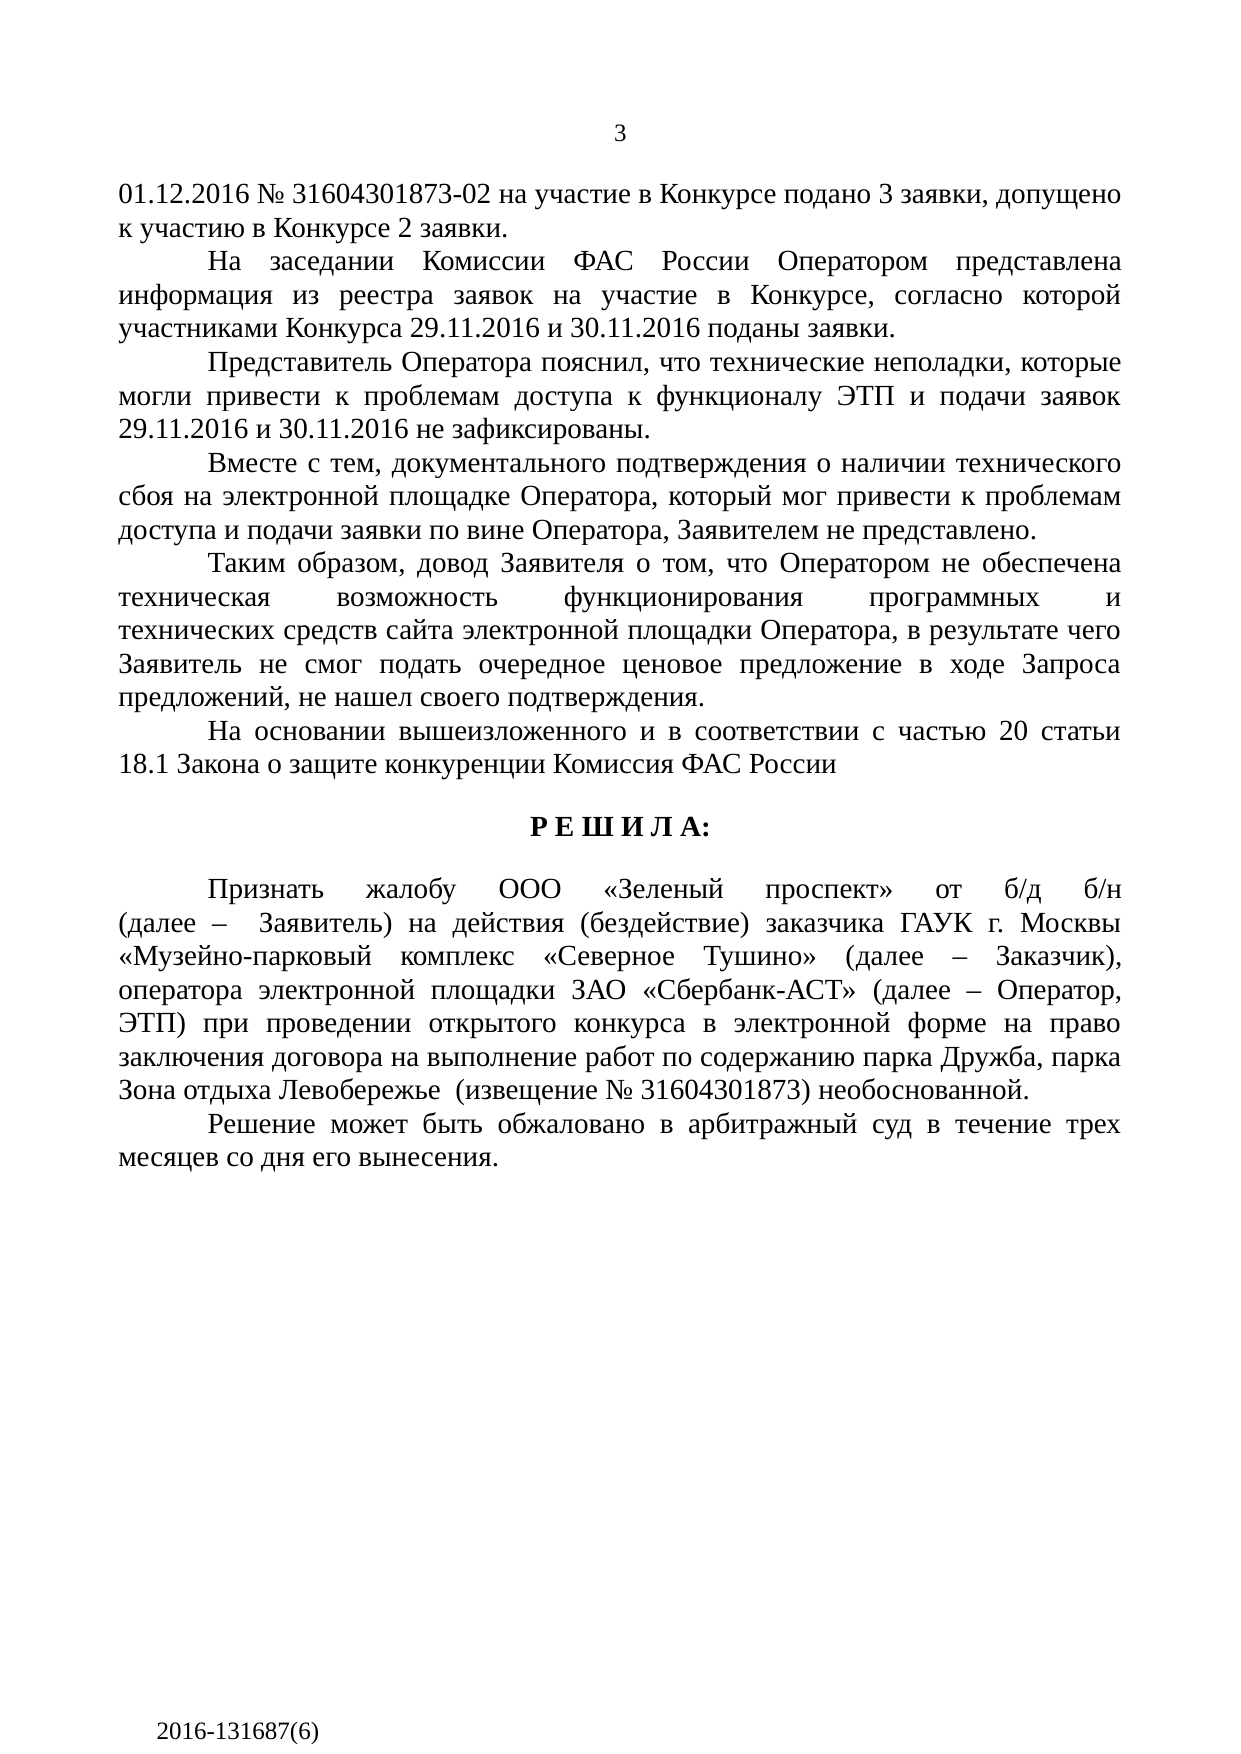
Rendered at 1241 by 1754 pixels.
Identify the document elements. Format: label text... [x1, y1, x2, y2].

text Представитель Оператора пояснил, что технические неполадки, которые могли привести к проблемам доступа к функционалу ЭТП и подачи заявок 29.11.2016 и 30.11.2016 не зафиксированы. [118, 344, 1122, 445]
text Таким образом, довод Заявителя о том, что Оператором не обеспечена техническая возможность функционирования программных и технических средств сайта электронной площадки Оператора, в результате чего Заявитель не смог подать очередное ценовое предложение в ходе Запроса предложений, не нашел своего подтверждения. [118, 545, 1122, 713]
text Решение может быть обжаловано в арбитражный суд в течение трех месяцев со дня его вынесения. [118, 1106, 1122, 1173]
text Вместе с тем, документального подтверждения о наличии технического сбоя на электронной площадке Оператора, который мог привести к проблемам доступа и подачи заявки по вине Оператора, Заявителем не представлено. [118, 445, 1122, 545]
text На основании вышеизложенного и в соответствии с частью 20 статьи 18.1 Закона о защите конкуренции Комиссия ФАС России [118, 713, 1122, 780]
text Признать жалобу ООО «Зеленый проспект» от б/д б/н (далее – Заявитель) на действия (бездействие) заказчика ГАУК г. Москвы «Музейно-парковый комплекс «Северное Тушино» (далее – Заказчик), оператора электронной площадки ЗАО «Сбербанк-АСТ» (далее – Оператор, ЭТП) при проведении открытого конкурса в электронной форме на право заключения договора на выполнение работ по содержанию парка Дружба, парка Зона отдыха Левобережье (извещение № 31604301873) необоснованной. [118, 871, 1122, 1106]
text На заседании Комиссии ФАС России Оператором представлена информация из реестра заявок на участие в Конкурсе, согласно которой участниками Конкурса 29.11.2016 и 30.11.2016 поданы заявки. [118, 243, 1122, 344]
text Р Е Ш И Л А: [118, 809, 1122, 842]
text 01.12.2016 № 31604301873-02 на участие в Конкурсе подано 3 заявки, допущено к участию в Конкурсе 2 заявки. [118, 176, 1122, 243]
